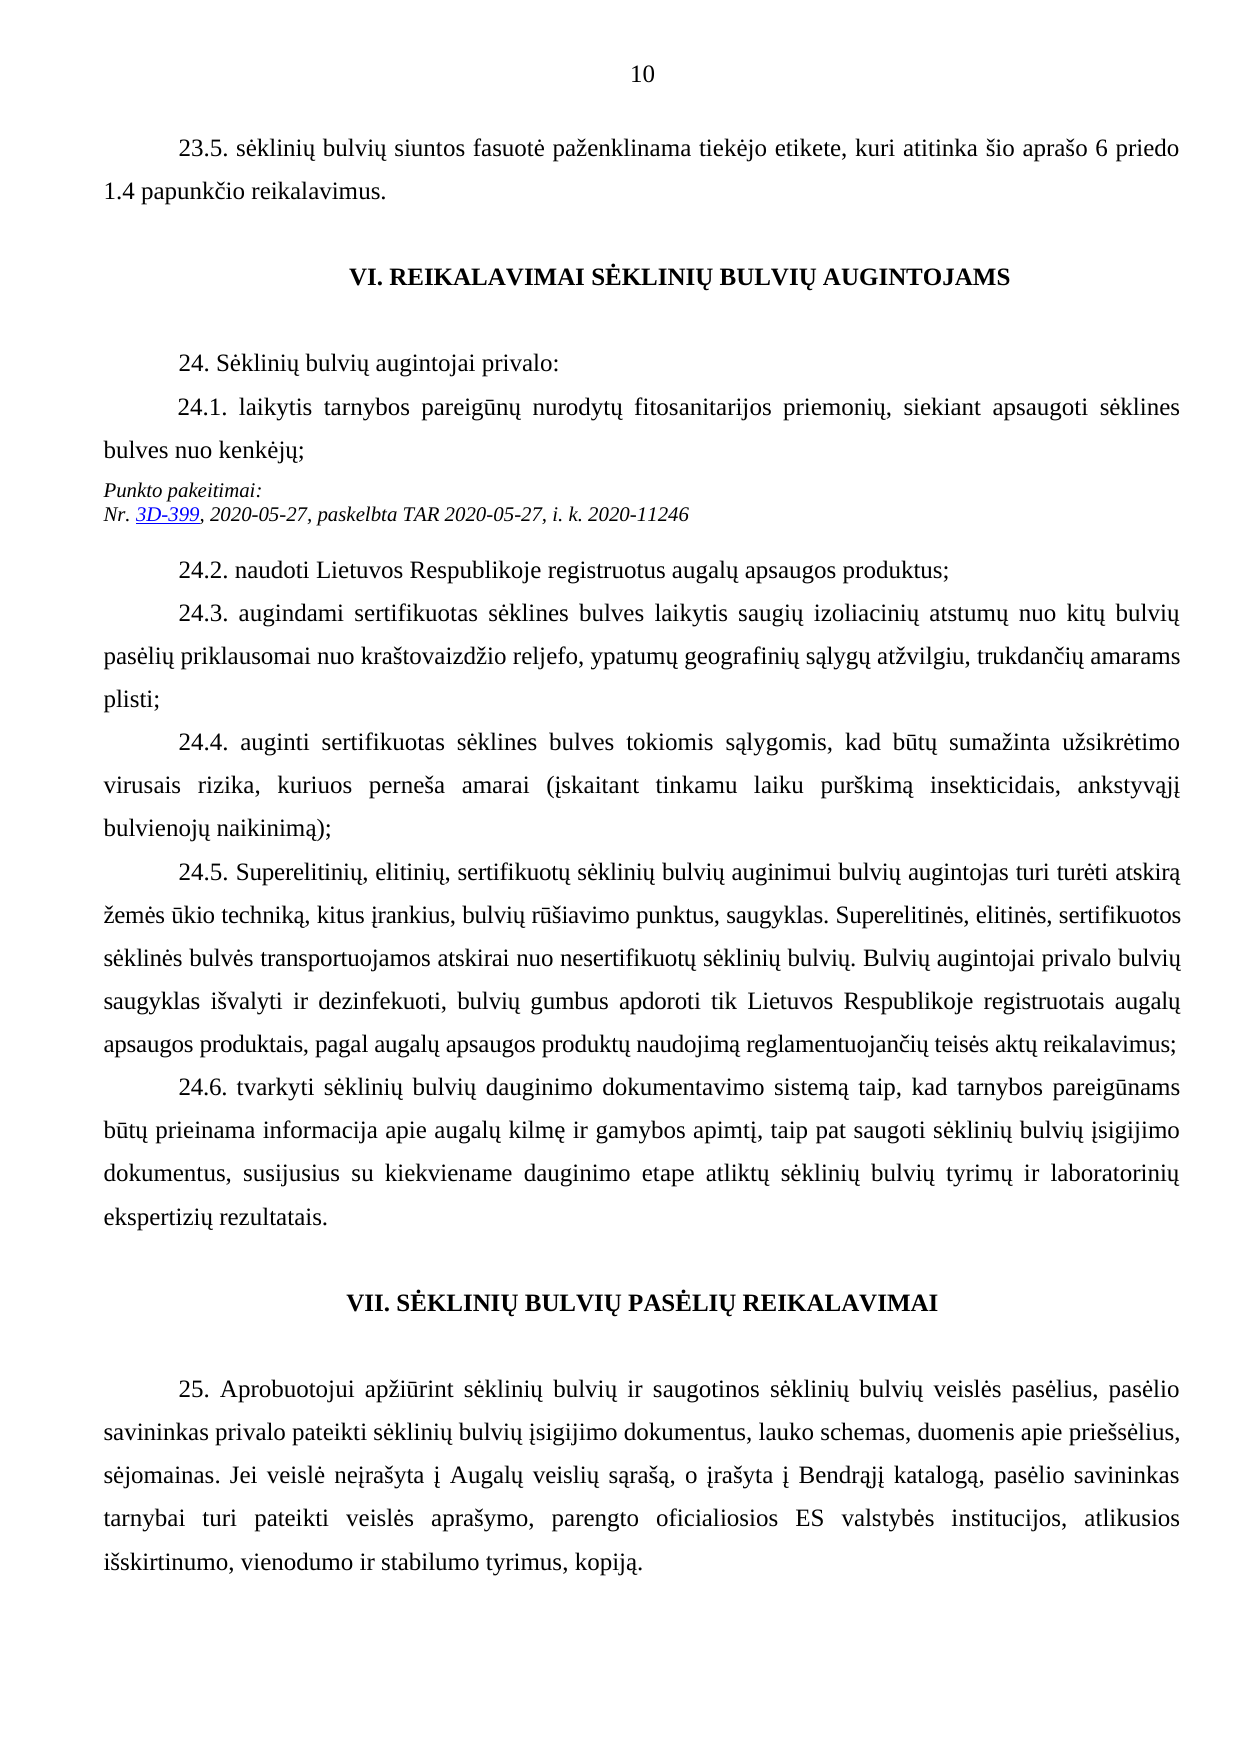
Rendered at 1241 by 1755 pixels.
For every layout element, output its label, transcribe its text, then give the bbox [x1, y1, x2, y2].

text Nr. 3D-399, 2020-05-27, paskelbta TAR 2020-05-27, i. k. 2020-11246 [103, 502, 1181, 526]
text VI. REIKALAVIMAI SĖKLINIŲ BULVIŲ AUGINTOJAMS [103, 262, 1181, 291]
text 23.5. sėklinių bulvių siuntos fasuotė paženklinama tiekėjo etikete, kuri atitinka šio aprašo 6 priedo 1.4 papunkčio reikalavimus. [103, 133, 1181, 205]
text VII. SĖKLINIŲ BULVIŲ PASĖLIŲ REIKALAVIMAI [103, 1288, 1181, 1317]
text 24.6. tvarkyti sėklinių bulvių dauginimo dokumentavimo sistemą taip, kad tarnybos pareigūnams būtų prieinama informacija apie augalų kilmę ir gamybos apimtį, taip pat saugoti sėklinių bulvių įsigijimo dokumentus, susijusius su kiekviename dauginimo etape atliktų sėklinių bulvių tyrimų ir laboratorinių ekspertizių rezultatais. [103, 1072, 1181, 1230]
text 25. Aprobuotojui apžiūrint sėklinių bulvių ir saugotinos sėklinių bulvių veislės pasėlius, pasėlio savininkas privalo pateikti sėklinių bulvių įsigijimo dokumentus, lauko schemas, duomenis apie priešsėlius, sėjomainas. Jei veislė neįrašyta į Augalų veislių sąrašą, o įrašyta į Bendrąjį katalogą, pasėlio savininkas tarnybai turi pateikti veislės aprašymo, parengto oficialiosios ES valstybės institucijos, atlikusios išskirtinumo, vienodumo ir stabilumo tyrimus, kopiją. [103, 1374, 1181, 1575]
text Punkto pakeitimai: [103, 478, 1181, 502]
text 24.4. auginti sertifikuotas sėklines bulves tokiomis sąlygomis, kad būtų sumažinta užsikrėtimo virusais rizika, kuriuos perneša amarai (įskaitant tinkamu laiku purškimą insekticidais, ankstyvąjį bulvienojų naikinimą); [103, 727, 1181, 842]
text 24.5. Superelitinių, elitinių, sertifikuotų sėklinių bulvių auginimui bulvių augintojas turi turėti atskirą žemės ūkio techniką, kitus įrankius, bulvių rūšiavimo punktus, saugyklas. Superelitinės, elitinės, sertifikuotos sėklinės bulvės transportuojamos atskirai nuo nesertifikuotų sėklinių bulvių. Bulvių augintojai privalo bulvių saugyklas išvalyti ir dezinfekuoti, bulvių gumbus apdoroti tik Lietuvos Respublikoje registruotais augalų apsaugos produktais, pagal augalų apsaugos produktų naudojimą reglamentuojančių teisės aktų reikalavimus; [103, 857, 1181, 1058]
text 24.1. laikytis tarnybos pareigūnų nurodytų fitosanitarijos priemonių, siekiant apsaugoti sėklines bulves nuo kenkėjų; [103, 392, 1181, 463]
text 24.2. naudoti Lietuvos Respublikoje registruotus augalų apsaugos produktus; [103, 555, 1181, 583]
text 24. Sėklinių bulvių augintojai privalo: [103, 348, 1181, 377]
text 24.3. augindami sertifikuotas sėklines bulves laikytis saugių izoliacinių atstumų nuo kitų bulvių pasėlių priklausomai nuo kraštovaizdžio reljefo, ypatumų geografinių sąlygų atžvilgiu, trukdančių amarams plisti; [103, 598, 1181, 713]
